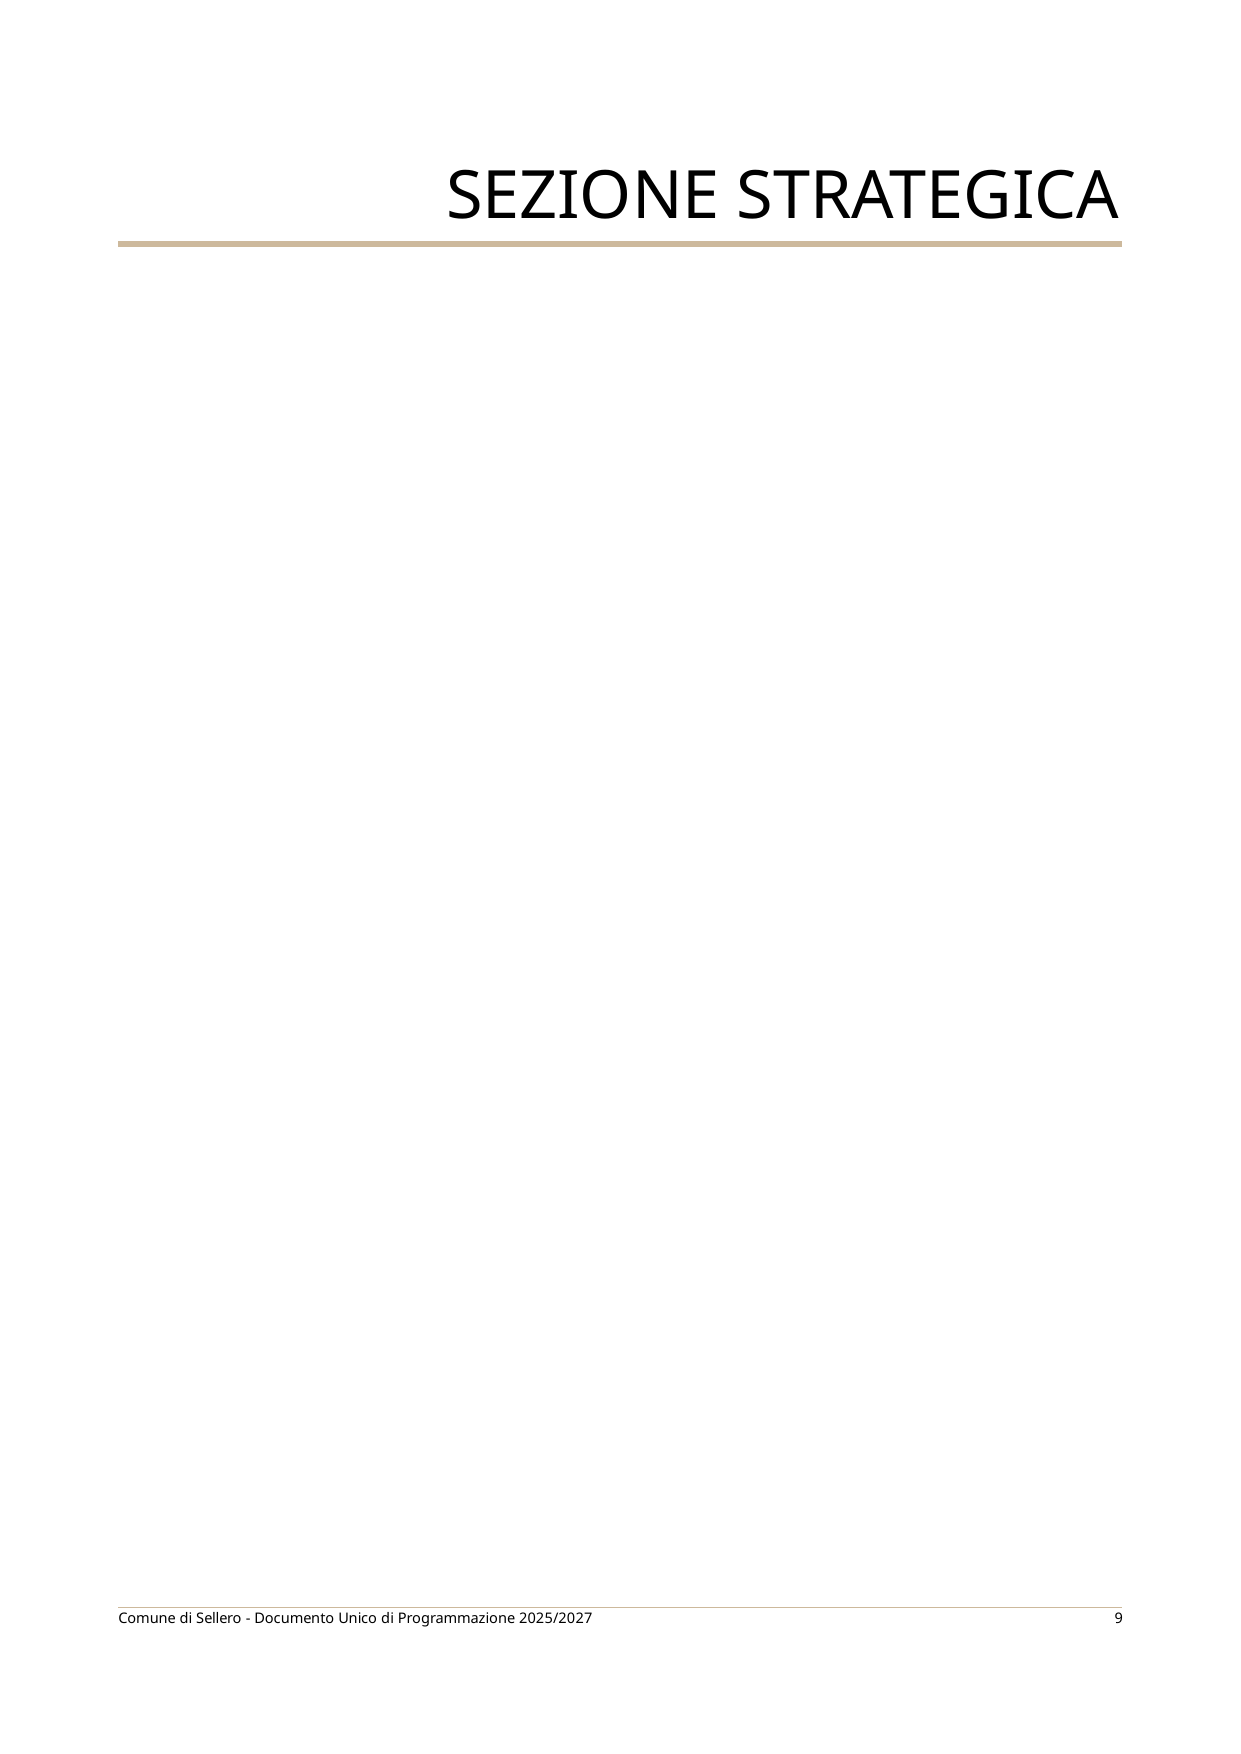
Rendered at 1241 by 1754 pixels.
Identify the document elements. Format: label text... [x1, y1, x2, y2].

subtitle SEZIONE STRATEGICA [118, 145, 1122, 241]
